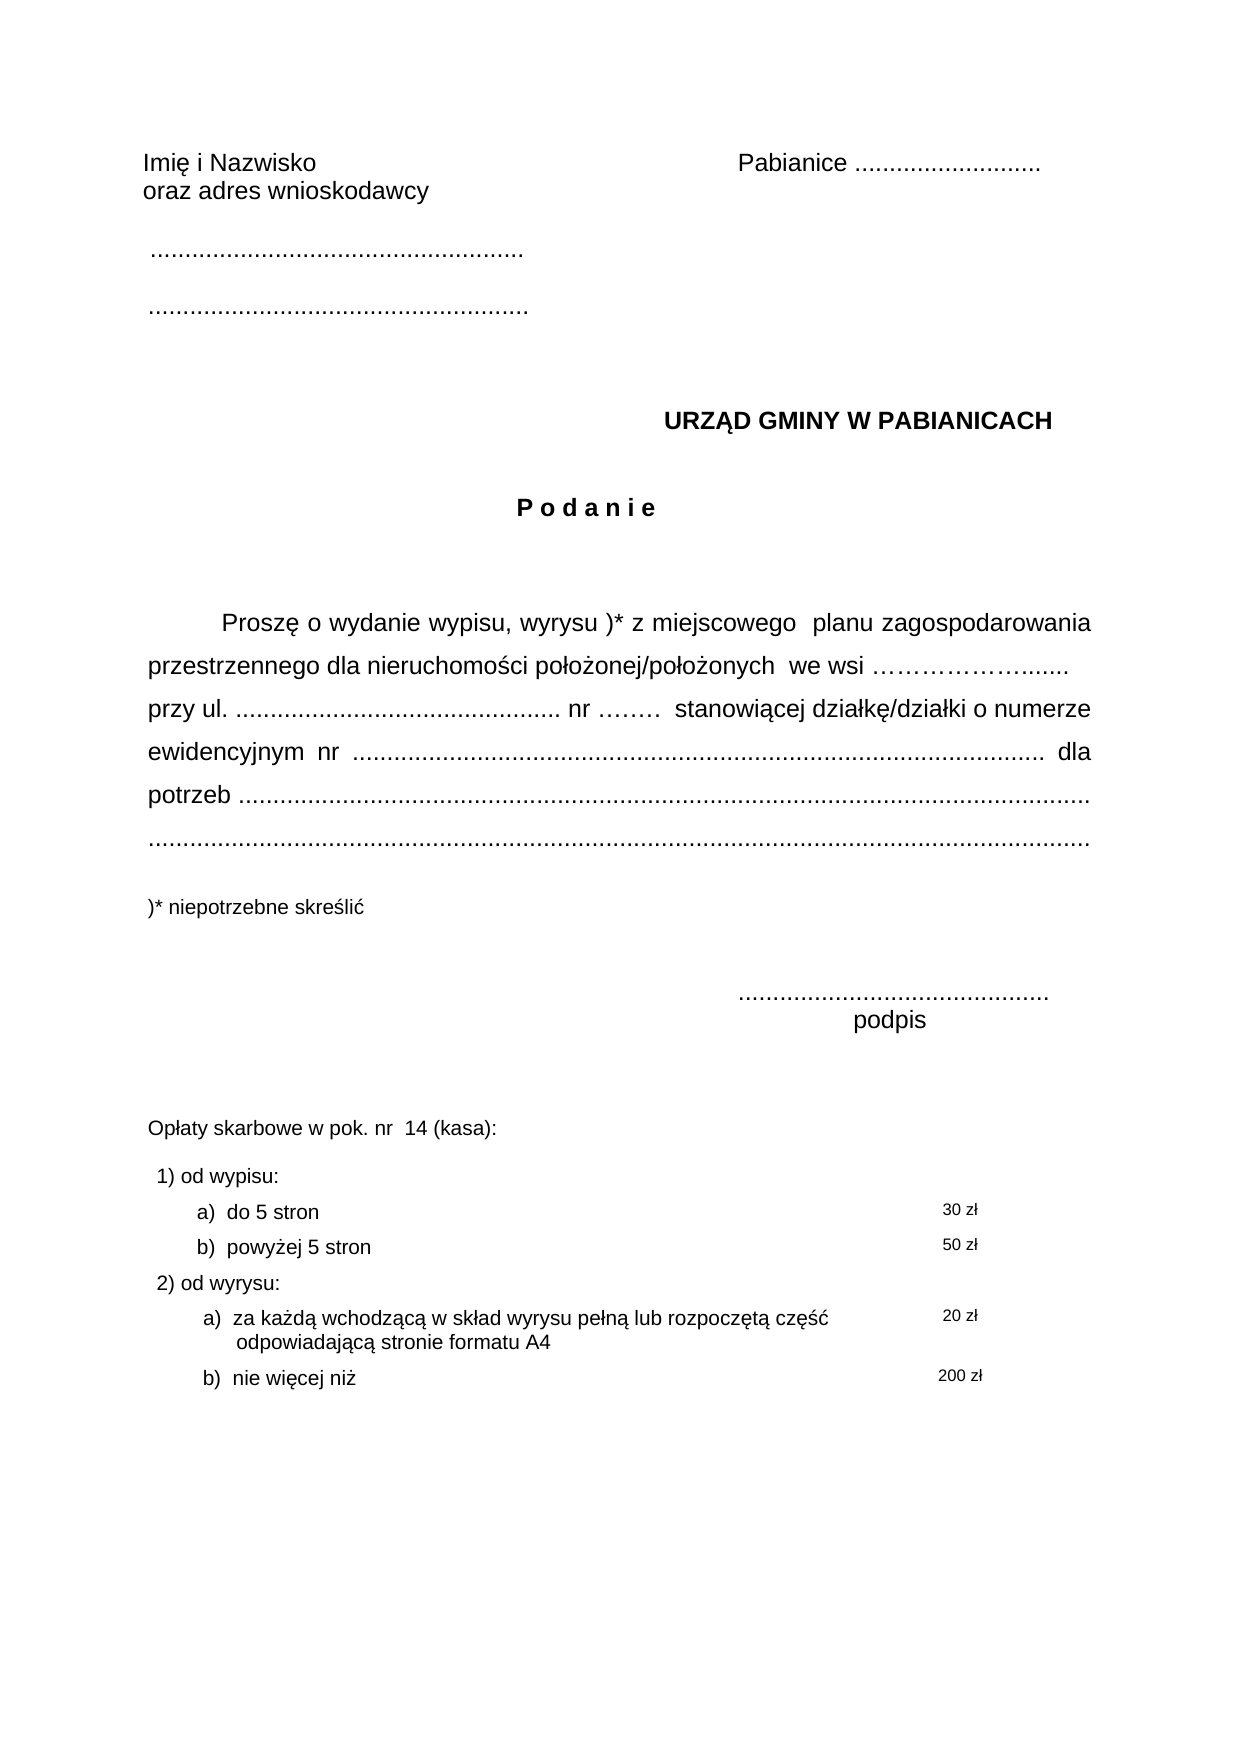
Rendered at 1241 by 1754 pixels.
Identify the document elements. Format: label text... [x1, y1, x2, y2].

text podpis [148, 1005, 1092, 1034]
table_cell 30 zł [835, 1194, 1089, 1229]
table_cell b) powyżej 5 stron [151, 1230, 835, 1265]
table_cell [835, 1265, 1089, 1300]
text Proszę o wydanie wypisu, wyrysu )* z miejscowego planu zagospodarowania przestrzennego dla nieruchomości położonej/położonych we wsi ………………....... [148, 608, 1092, 679]
text oraz adres wnioskodawcy [129, 176, 1092, 205]
table_cell b) nie więcej niż [151, 1360, 835, 1395]
text P o d a n i e [129, 493, 1092, 521]
table_cell a) do 5 stron [151, 1194, 835, 1229]
text ...................................................... [129, 234, 1092, 263]
table_cell 200 zł [835, 1360, 1089, 1395]
text Opłaty skarbowe w pok. nr 14 (kasa): [148, 1116, 1092, 1139]
text )* niepotrzebne skreślić [148, 895, 1092, 919]
text ....................................................... [148, 291, 1092, 320]
text URZĄD GMINY W PABIANICACH [443, 406, 1092, 435]
text ............................................. [148, 977, 1092, 1005]
text Imię i Nazwisko Pabianice ........................... [129, 148, 1092, 176]
text przy ul. ............................................... nr ….…. stanowiącej działkę/działki o numerze ewidencyjnym nr .................................................................................................... dla potrzeb ........................................................................................................................... [148, 694, 1092, 809]
table_cell a) za każdą wchodzącą w skład wyrysu pełną lub rozpoczętą część odpowiadającą stronie formatu A4 [151, 1300, 835, 1360]
table_cell 20 zł [835, 1300, 1089, 1360]
text ........................................................................................................................................ [148, 823, 1092, 852]
table_header [835, 1159, 1089, 1194]
table_cell 50 zł [835, 1230, 1089, 1265]
table_cell 2) od wyrysu: [151, 1265, 835, 1300]
table_header 1) od wypisu: [151, 1159, 835, 1194]
